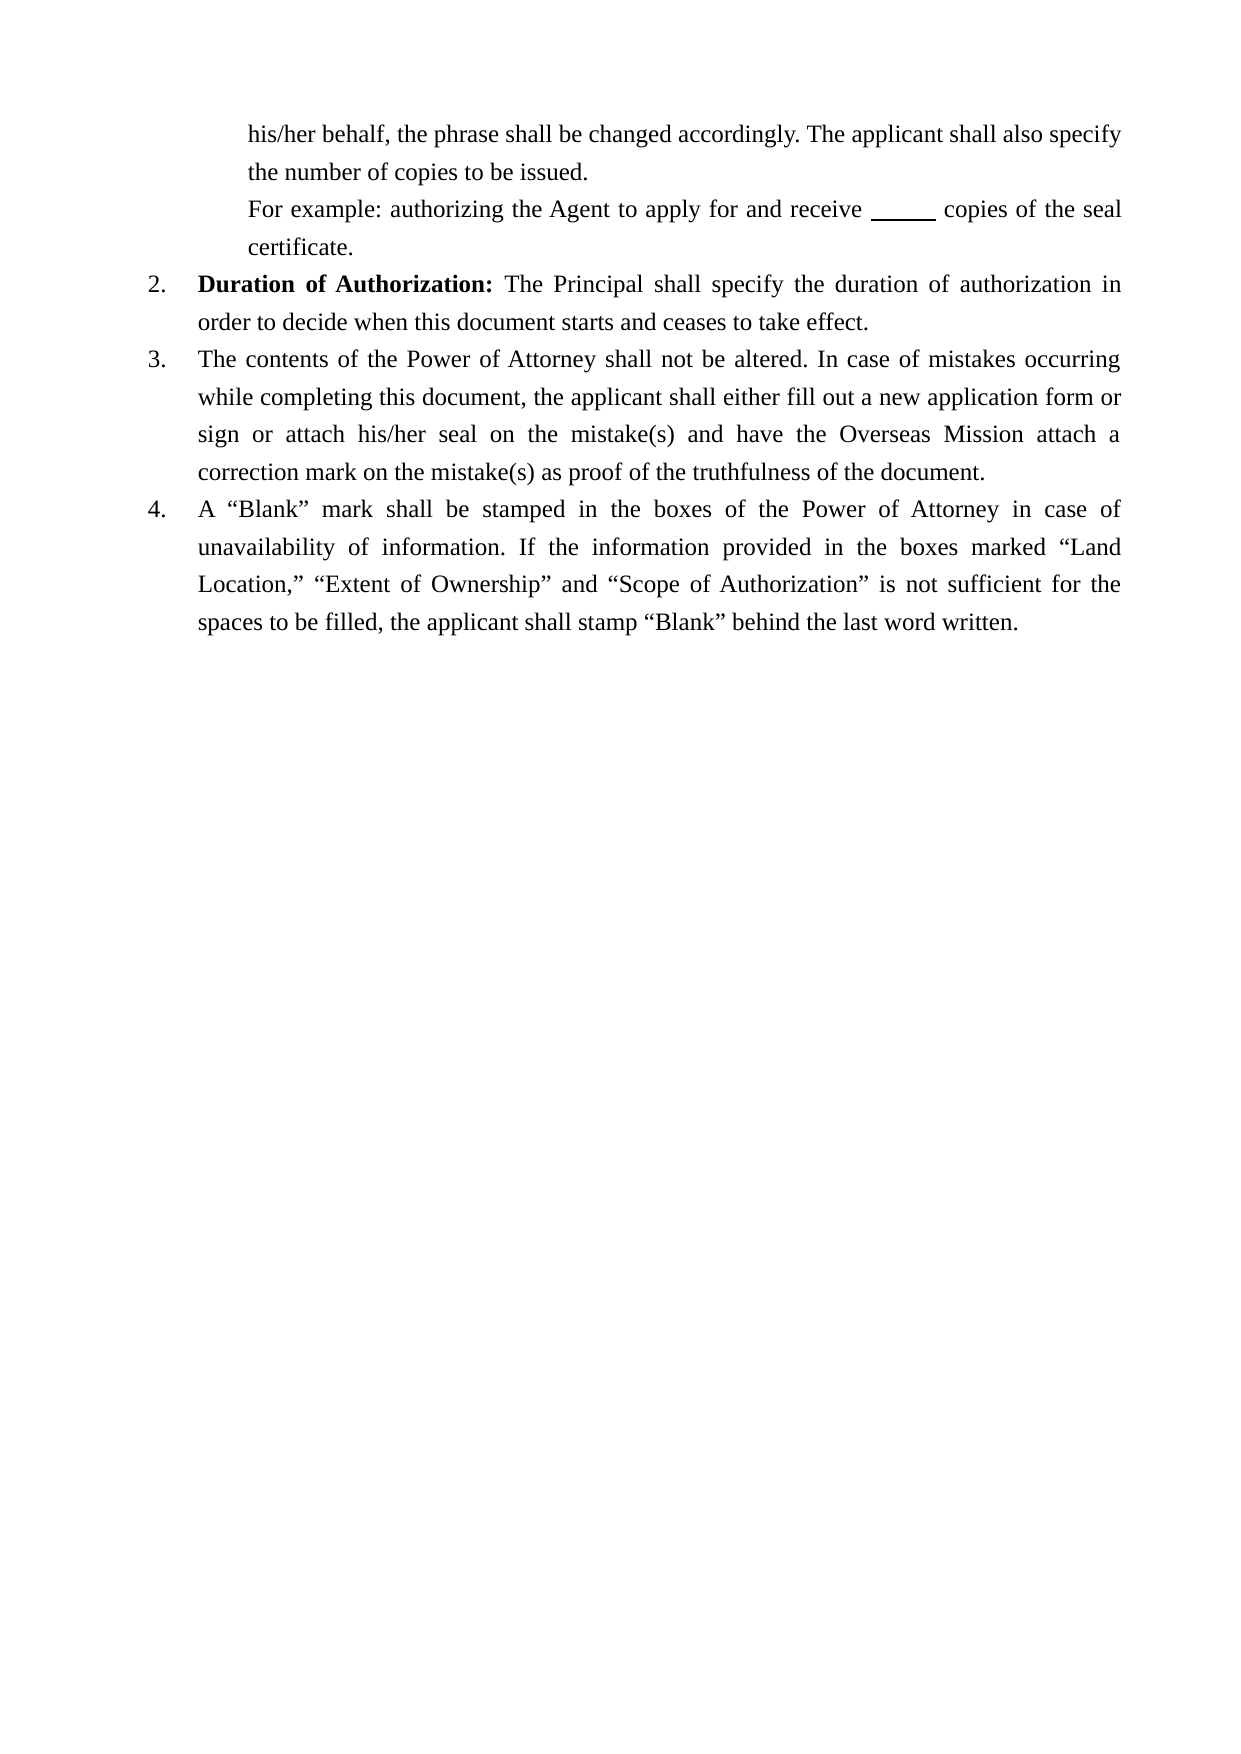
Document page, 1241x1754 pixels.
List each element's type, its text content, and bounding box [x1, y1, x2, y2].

text For example: authorizing the Agent to apply for and receive copies of the seal certificate. [248, 191, 1122, 266]
list The contents of the Power of Attorney shall not be altered. In case of mistakes occurring while completing this document, the applicant shall either fill out a new application form or sign or attach his/her seal on the mistake(s) and have the Overseas Mission attach a correction mark on the mistake(s) as proof of the truthfulness of the document. [148, 341, 1122, 491]
list his/her behalf, the phrase shall be changed accordingly. The applicant shall also specify the number of copies to be issued. [198, 116, 1122, 191]
list Duration of Authorization: The Principal shall specify the duration of authorization in order to decide when this document starts and ceases to take effect. [148, 266, 1122, 341]
list A “Blank” mark shall be stamped in the boxes of the Power of Attorney in case of unavailability of information. If the information provided in the boxes marked “Land Location,” “Extent of Ownership” and “Scope of Authorization” is not sufficient for the spaces to be filled, the applicant shall stamp “Blank” behind the last word written. [148, 491, 1122, 641]
